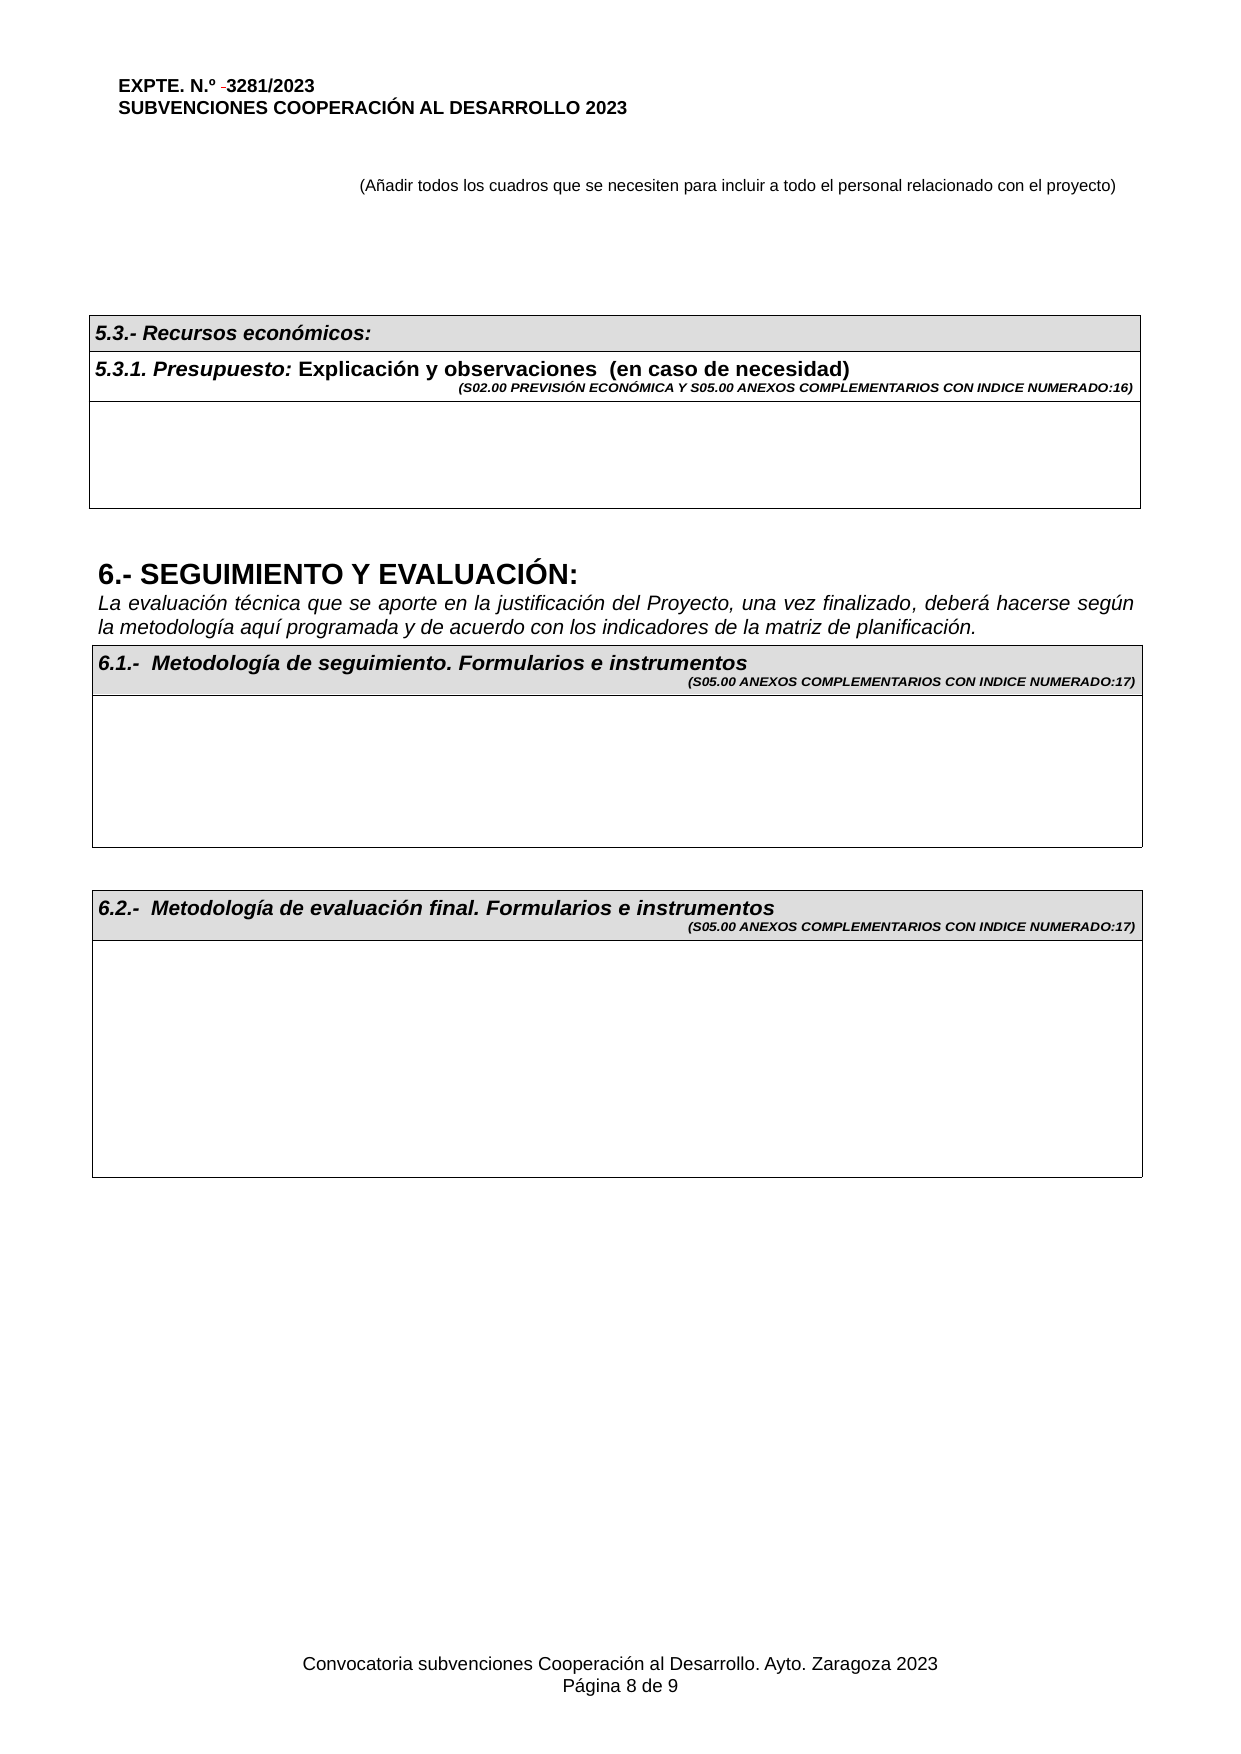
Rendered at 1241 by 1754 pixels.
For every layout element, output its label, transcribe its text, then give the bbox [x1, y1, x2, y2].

table_cell [93, 696, 1142, 847]
table_cell 5.3.1. Presupuesto: Explicación y observaciones (en caso de necesidad) (S02.00 PREVISIÓN ECONÓMICA Y S05.00 ANEXOS COMPLEMENTARIOS CON INDICE NUMERADO:16) [90, 352, 1140, 401]
table_header 6.- SEGUIMIENTO Y EVALUACIÓN: La evaluación técnica que se aporte en la justificación del Proyecto, una vez finalizado, deberá hacerse según la metodología aquí programada y de acuerdo con los indicadores de la matriz de planificación. [92, 552, 1142, 644]
table_cell 6.1.- Metodología de seguimiento. Formularios e instrumentos (S05.00 ANEXOS COMPLEMENTARIOS CON INDICE NUMERADO:17) [93, 646, 1142, 694]
table_header 5.3.- Recursos económicos: [90, 316, 1140, 351]
text (Añadir todos los cuadros que se necesiten para incluir a todo el personal relacionado con el proyecto) [118, 172, 1122, 196]
table_header [90, 402, 1140, 508]
table_header 6.2.- Metodología de evaluación final. Formularios e instrumentos (S05.00 ANEXOS COMPLEMENTARIOS CON INDICE NUMERADO:17) [93, 891, 1142, 940]
table_cell [93, 941, 1142, 1177]
